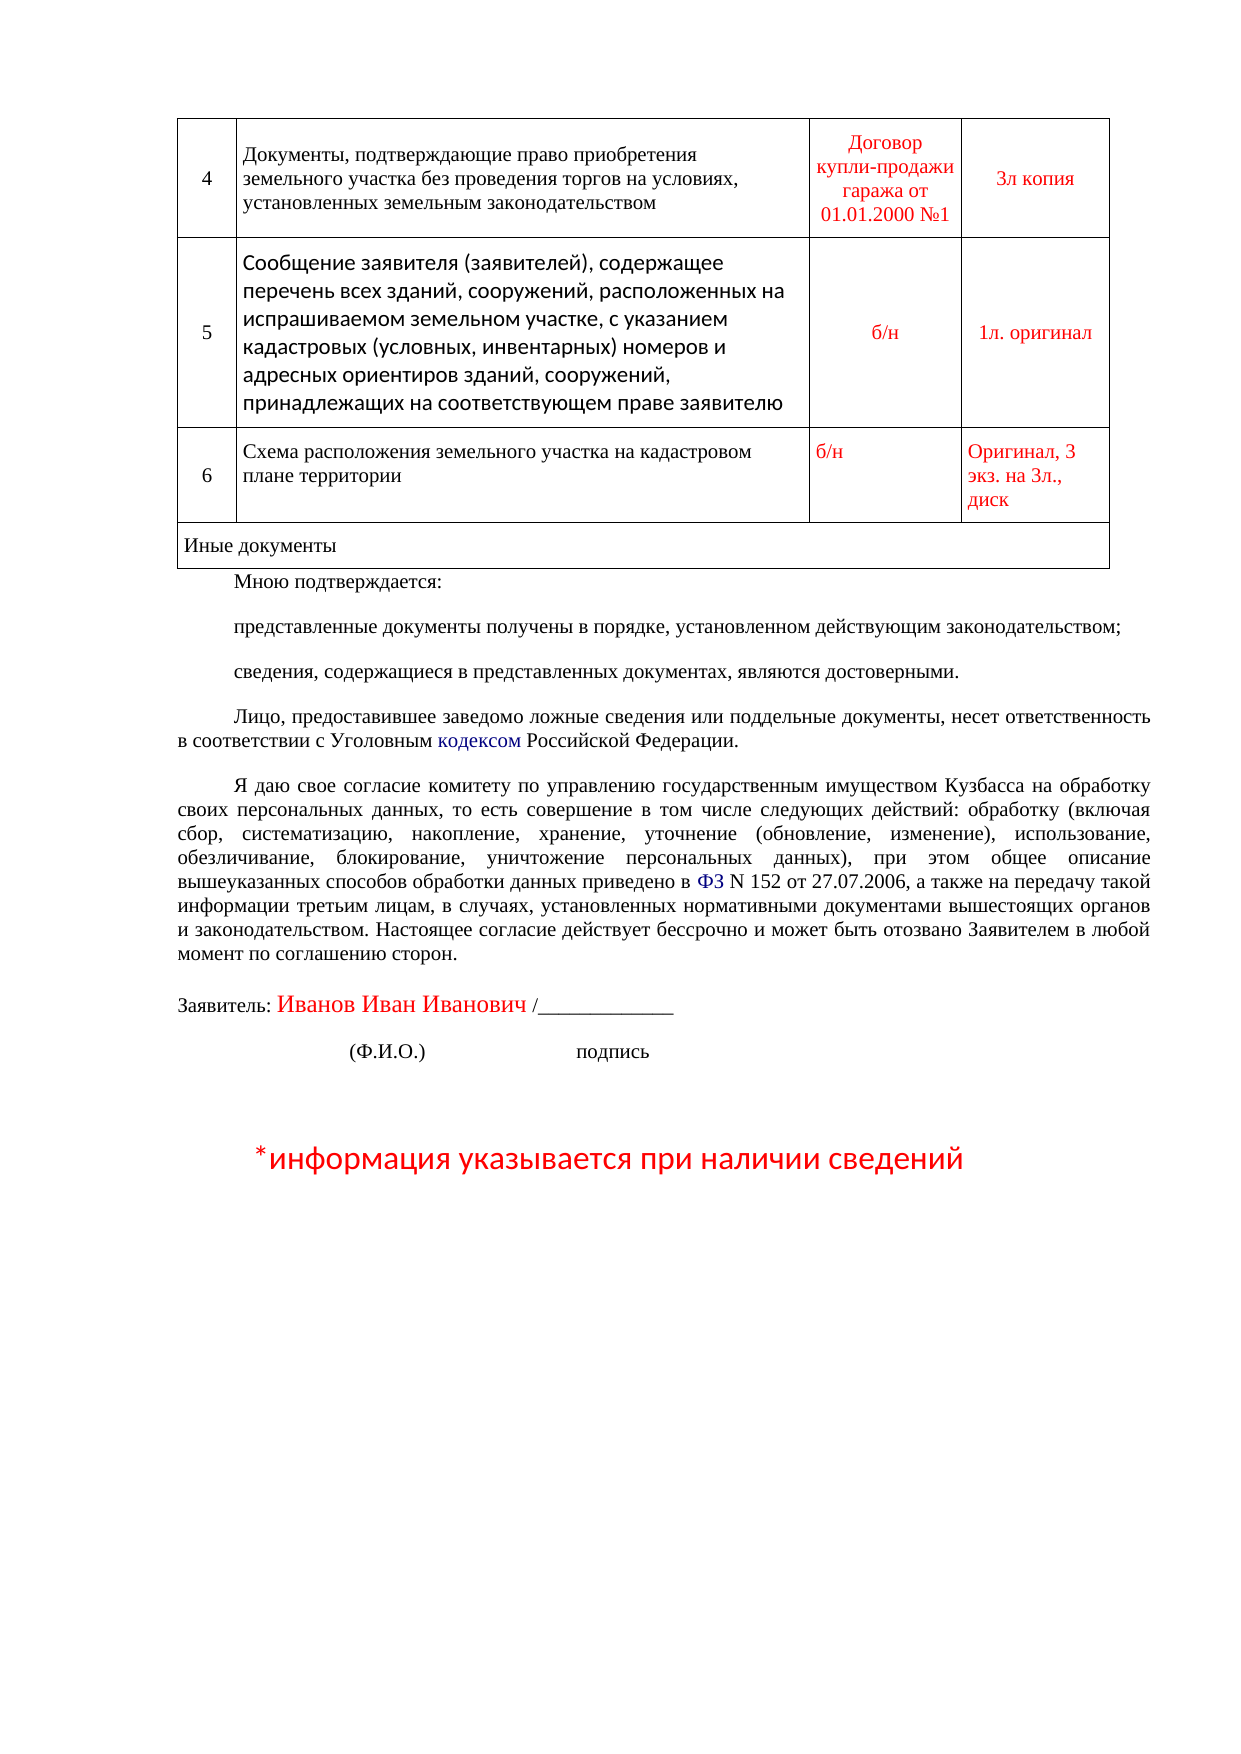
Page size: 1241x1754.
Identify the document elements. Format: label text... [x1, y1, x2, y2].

table_cell 6 [178, 428, 236, 522]
text представленные документы получены в порядке, установленном действующим законодательством; [177, 614, 1152, 638]
text сведения, содержащиеся в представленных документах, являются достоверными. [177, 659, 1152, 683]
table_cell 5 [178, 238, 236, 427]
table_cell Договор купли-продажи гаража от 01.01.2000 №1 [810, 119, 961, 237]
table_cell б/н [810, 428, 961, 522]
table_cell 1л. оригинал [962, 238, 1109, 427]
text Я даю свое согласие комитету по управлению государственным имуществом Кузбасса на обработку своих персональных данных, то есть совершение в том числе следующих действий: обработку (включая сбор, систематизацию, накопление, хранение, уточнение (обновление, изменение), использование, обезличивание, блокирование, уничтожение персональных данных), при этом общее описание вышеуказанных способов обработки данных приведено в ФЗ N 152 от 27.07.2006, а также на передачу такой информации третьим лицам, в случаях, установленных нормативными документами вышестоящих органов и законодательством. Настоящее согласие действует бессрочно и может быть отозвано Заявителем в любой момент по соглашению сторон. [177, 773, 1152, 965]
table_cell 4 [178, 119, 236, 237]
table_cell Сообщение заявителя (заявителей), содержащее перечень всех зданий, сооружений, расположенных на испрашиваемом земельном участке, с указанием кадастровых (условных, инвентарных) номеров и адресных ориентиров зданий, сооружений, принадлежащих на соответствующем праве заявителю [237, 238, 809, 427]
table_cell Оригинал, 3 экз. на 3л., диск [962, 428, 1109, 522]
text (Ф.И.О.) подпись [177, 1039, 1152, 1063]
table_cell Схема расположения земельного участка на кадастровом плане территории [237, 428, 809, 522]
text Заявитель: Иванов Иван Иванович /_____________ [177, 989, 1152, 1018]
text Мною подтверждается: [177, 569, 1152, 593]
text *информация указывается при наличии сведений [252, 1137, 1152, 1177]
table_cell Иные документы [178, 523, 1109, 568]
table_cell Документы, подтверждающие право приобретения земельного участка без проведения торгов на условиях, установленных земельным законодательством [237, 119, 809, 237]
table_cell б/н [810, 238, 961, 427]
table_cell 3л копия [962, 119, 1109, 237]
text Лицо, предоставившее заведомо ложные сведения или поддельные документы, несет ответственность в соответствии с Уголовным кодексом Российской Федерации. [177, 704, 1152, 752]
